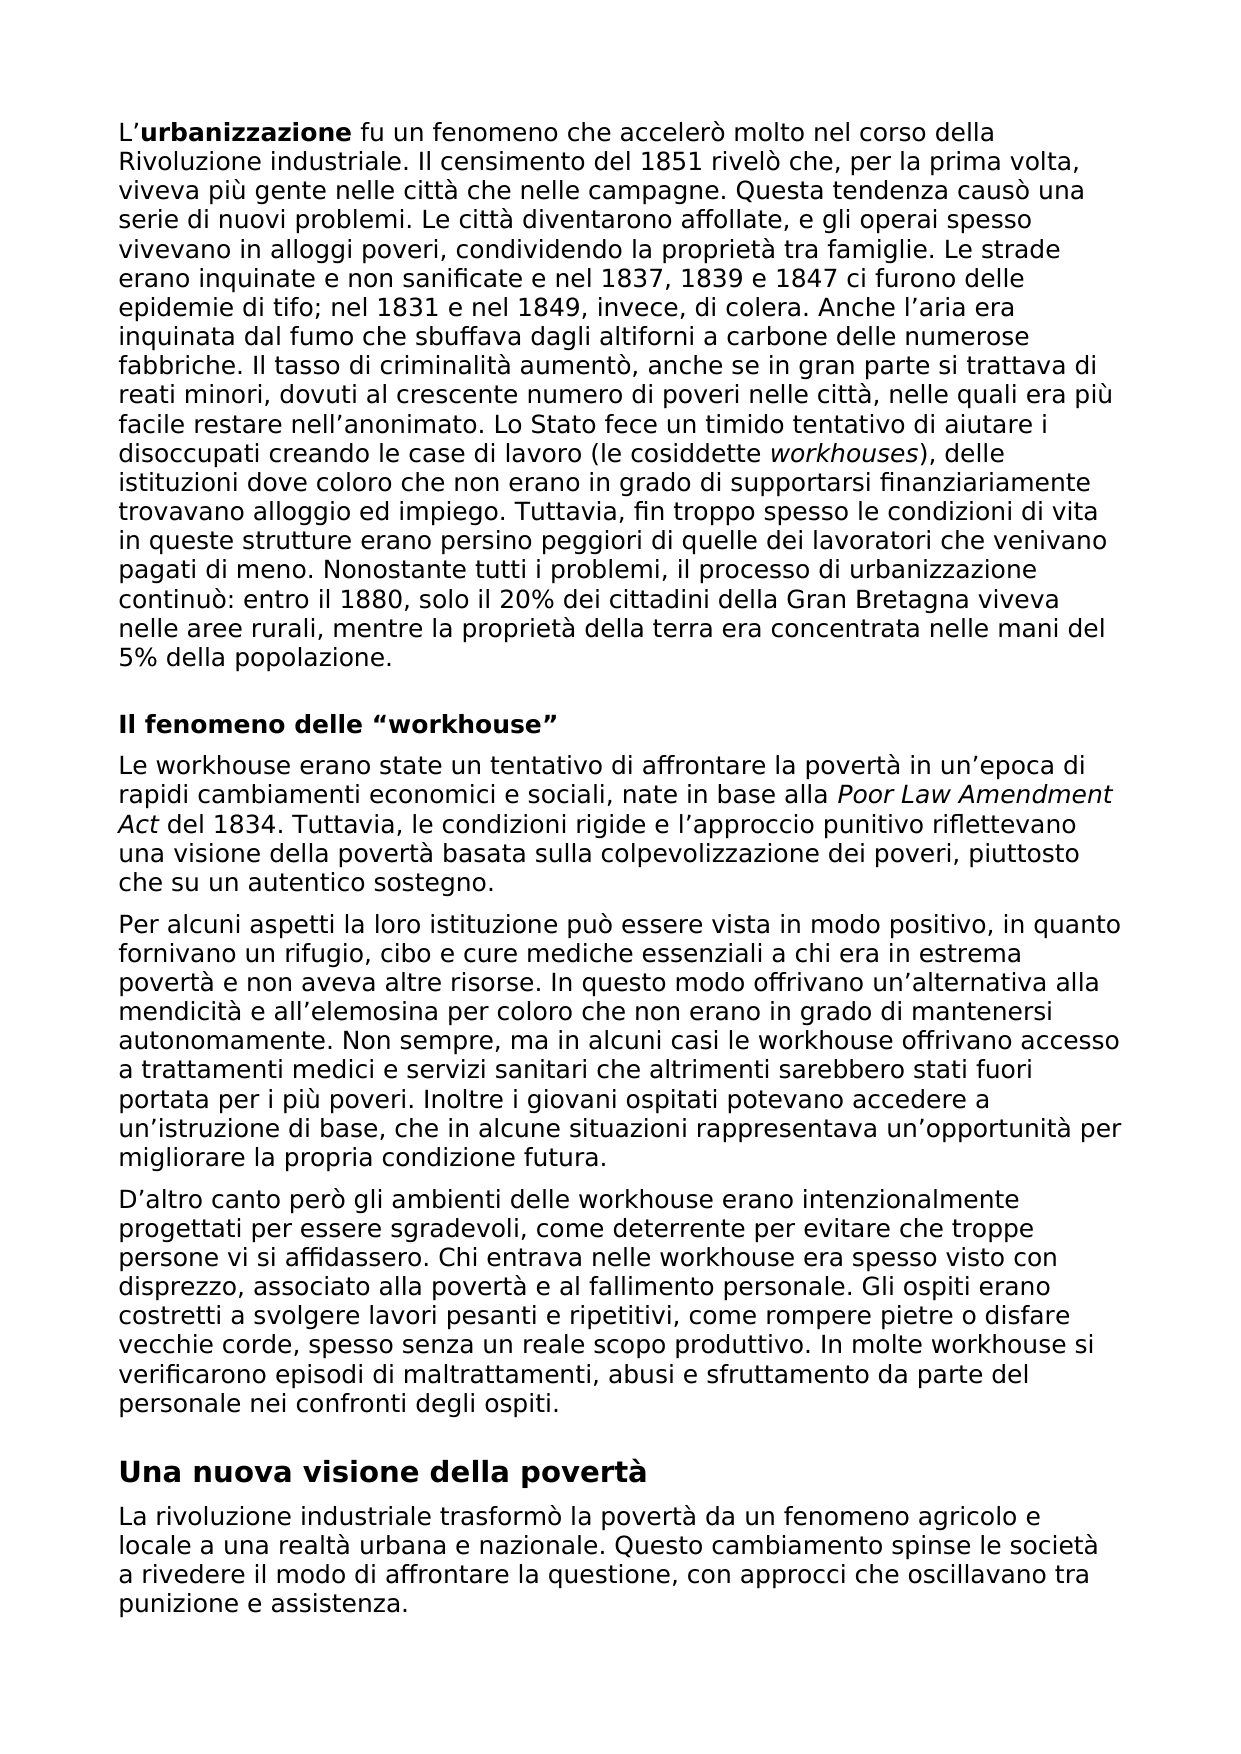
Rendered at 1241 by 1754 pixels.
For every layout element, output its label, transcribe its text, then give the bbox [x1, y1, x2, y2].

text Le workhouse erano state un tentativo di affrontare la povertà in un’epoca di rapidi cambiamenti economici e sociali, nate in base alla Poor Law Amendment Act del 1834. Tuttavia, le condizioni rigide e l’approccio punitivo riflettevano una visione della povertà basata sulla colpevolizzazione dei poveri, piuttosto che su un autentico sostegno. [118, 751, 1122, 897]
text La rivoluzione industriale trasformò la povertà da un fenomeno agricolo e locale a una realtà urbana e nazionale. Questo cambiamento spinse le società a rivedere il modo di affrontare la questione, con approcci che oscillavano tra punizione e assistenza. [118, 1502, 1122, 1619]
text D’altro canto però gli ambienti delle workhouse erano intenzionalmente progettati per essere sgradevoli, come deterrente per evitare che troppe persone vi si affidassero. Chi entrava nelle workhouse era spesso visto con disprezzo, associato alla povertà e al fallimento personale. Gli ospiti erano costretti a svolgere lavori pesanti e ripetitivi, come rompere pietre o disfare vecchie corde, spesso senza un reale scopo produttivo. In molte workhouse si verificarono episodi di maltrattamenti, abusi e sfruttamento da parte del personale nei confronti degli ospiti. [118, 1185, 1122, 1418]
subtitle Una nuova visione della povertà [118, 1456, 1122, 1489]
subtitle Il fenomeno delle “workhouse” [118, 710, 1122, 739]
text Per alcuni aspetti la loro istituzione può essere vista in modo positivo, in quanto fornivano un rifugio, cibo e cure mediche essenziali a chi era in estrema povertà e non aveva altre risorse. In questo modo offrivano un’alternativa alla mendicità e all’elemosina per coloro che non erano in grado di mantenersi autonomamente. Non sempre, ma in alcuni casi le workhouse offrivano accesso a trattamenti medici e servizi sanitari che altrimenti sarebbero stati fuori portata per i più poveri. Inoltre i giovani ospitati potevano accedere a un’istruzione di base, che in alcune situazioni rappresentava un’opportunità per migliorare la propria condizione futura. [118, 910, 1122, 1172]
text L’urbanizzazione fu un fenomeno che accelerò molto nel corso della Rivoluzione industriale. Il censimento del 1851 rivelò che, per la prima volta, viveva più gente nelle città che nelle campagne. Questa tendenza causò una serie di nuovi problemi. Le città diventarono affollate, e gli operai spesso vivevano in alloggi poveri, condividendo la proprietà tra famiglie. Le strade erano inquinate e non sanificate e nel 1837, 1839 e 1847 ci furono delle epidemie di tifo; nel 1831 e nel 1849, invece, di colera. Anche l’aria era inquinata dal fumo che sbuffava dagli altiforni a carbone delle numerose fabbriche. Il tasso di criminalità aumentò, anche se in gran parte si trattava di reati minori, dovuti al crescente numero di poveri nelle città, nelle quali era più facile restare nell’anonimato. Lo Stato fece un timido tentativo di aiutare i disoccupati creando le case di lavoro (le cosiddette workhouses), delle istituzioni dove coloro che non erano in grado di supportarsi finanziariamente trovavano alloggio ed impiego. Tuttavia, fin troppo spesso le condizioni di vita in queste strutture erano persino peggiori di quelle dei lavoratori che venivano pagati di meno. Nonostante tutti i problemi, il processo di urbanizzazione continuò: entro il 1880, solo il 20% dei cittadini della Gran Bretagna viveva nelle aree rurali, mentre la proprietà della terra era concentrata nelle mani del 5% della popolazione. [118, 118, 1122, 672]
